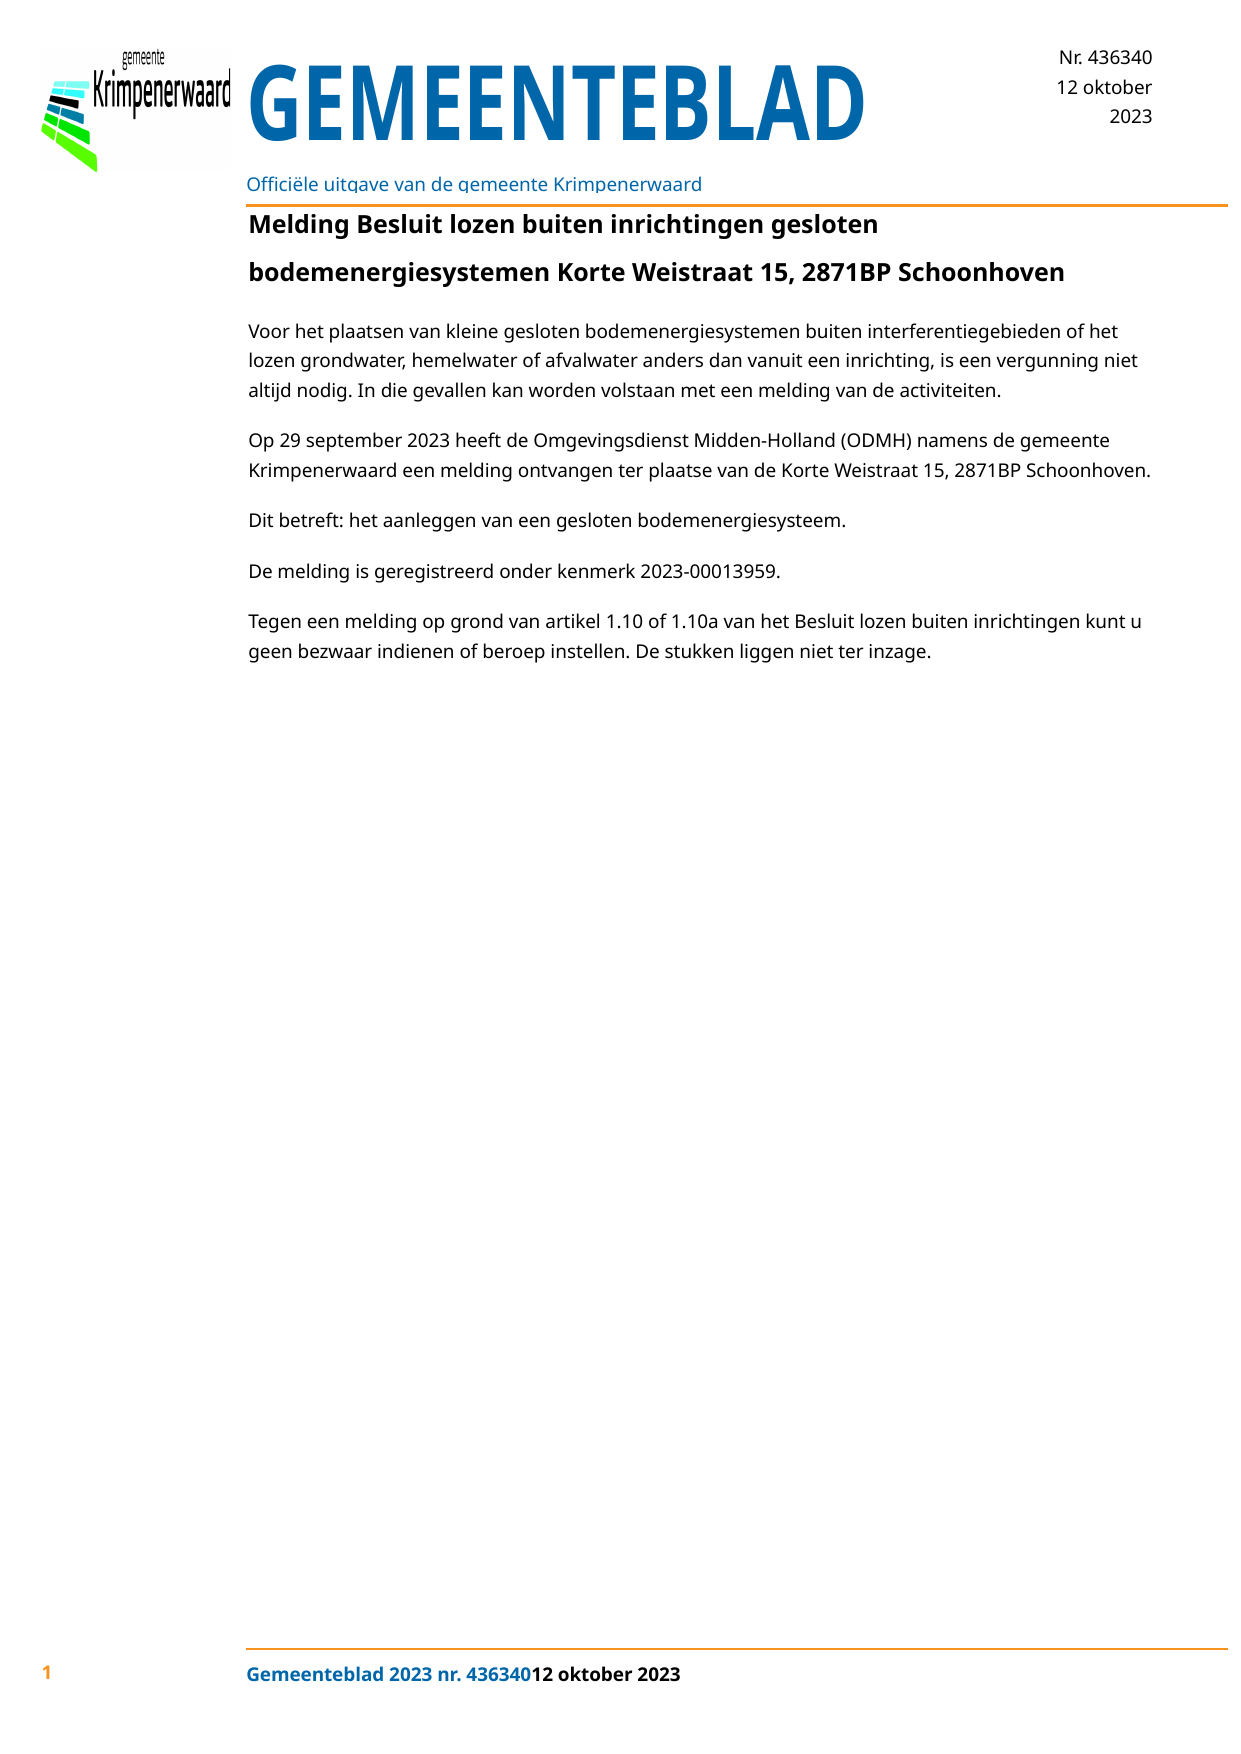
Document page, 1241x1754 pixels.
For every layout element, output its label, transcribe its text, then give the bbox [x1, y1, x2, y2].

picture [41, 47, 231, 172]
text Melding Besluit lozen buiten inrichtingen gesloten bodemenergiesystemen Korte Weistraat 15, 2871BP Schoonhoven [248, 207, 1152, 288]
text Dit betreft: het aanleggen van een gesloten bodemenergiesysteem. [248, 507, 1152, 533]
text Tegen een melding op grond van artikel 1.10 of 1.10a van het Besluit lozen buiten inrichtingen kunt u geen bezwaar indienen of beroep instellen. De stukken liggen niet ter inzage. [248, 608, 1152, 664]
text Voor het plaatsen van kleine gesloten bodemenergiesystemen buiten interferentiegebieden of het lozen grondwater, hemelwater of afvalwater anders dan vanuit een inrichting, is een vergunning niet altijd nodig. In die gevallen kan worden volstaan met een melding van de activiteiten. [248, 318, 1152, 403]
text Op 29 september 2023 heeft de Omgevingsdienst Midden-Holland (ODMH) namens de gemeente Krimpenerwaard een melding ontvangen ter plaatse van de Korte Weistraat 15, 2871BP Schoonhoven. [248, 427, 1152, 483]
text De melding is geregistreerd onder kenmerk 2023-00013959. [248, 558, 1152, 584]
